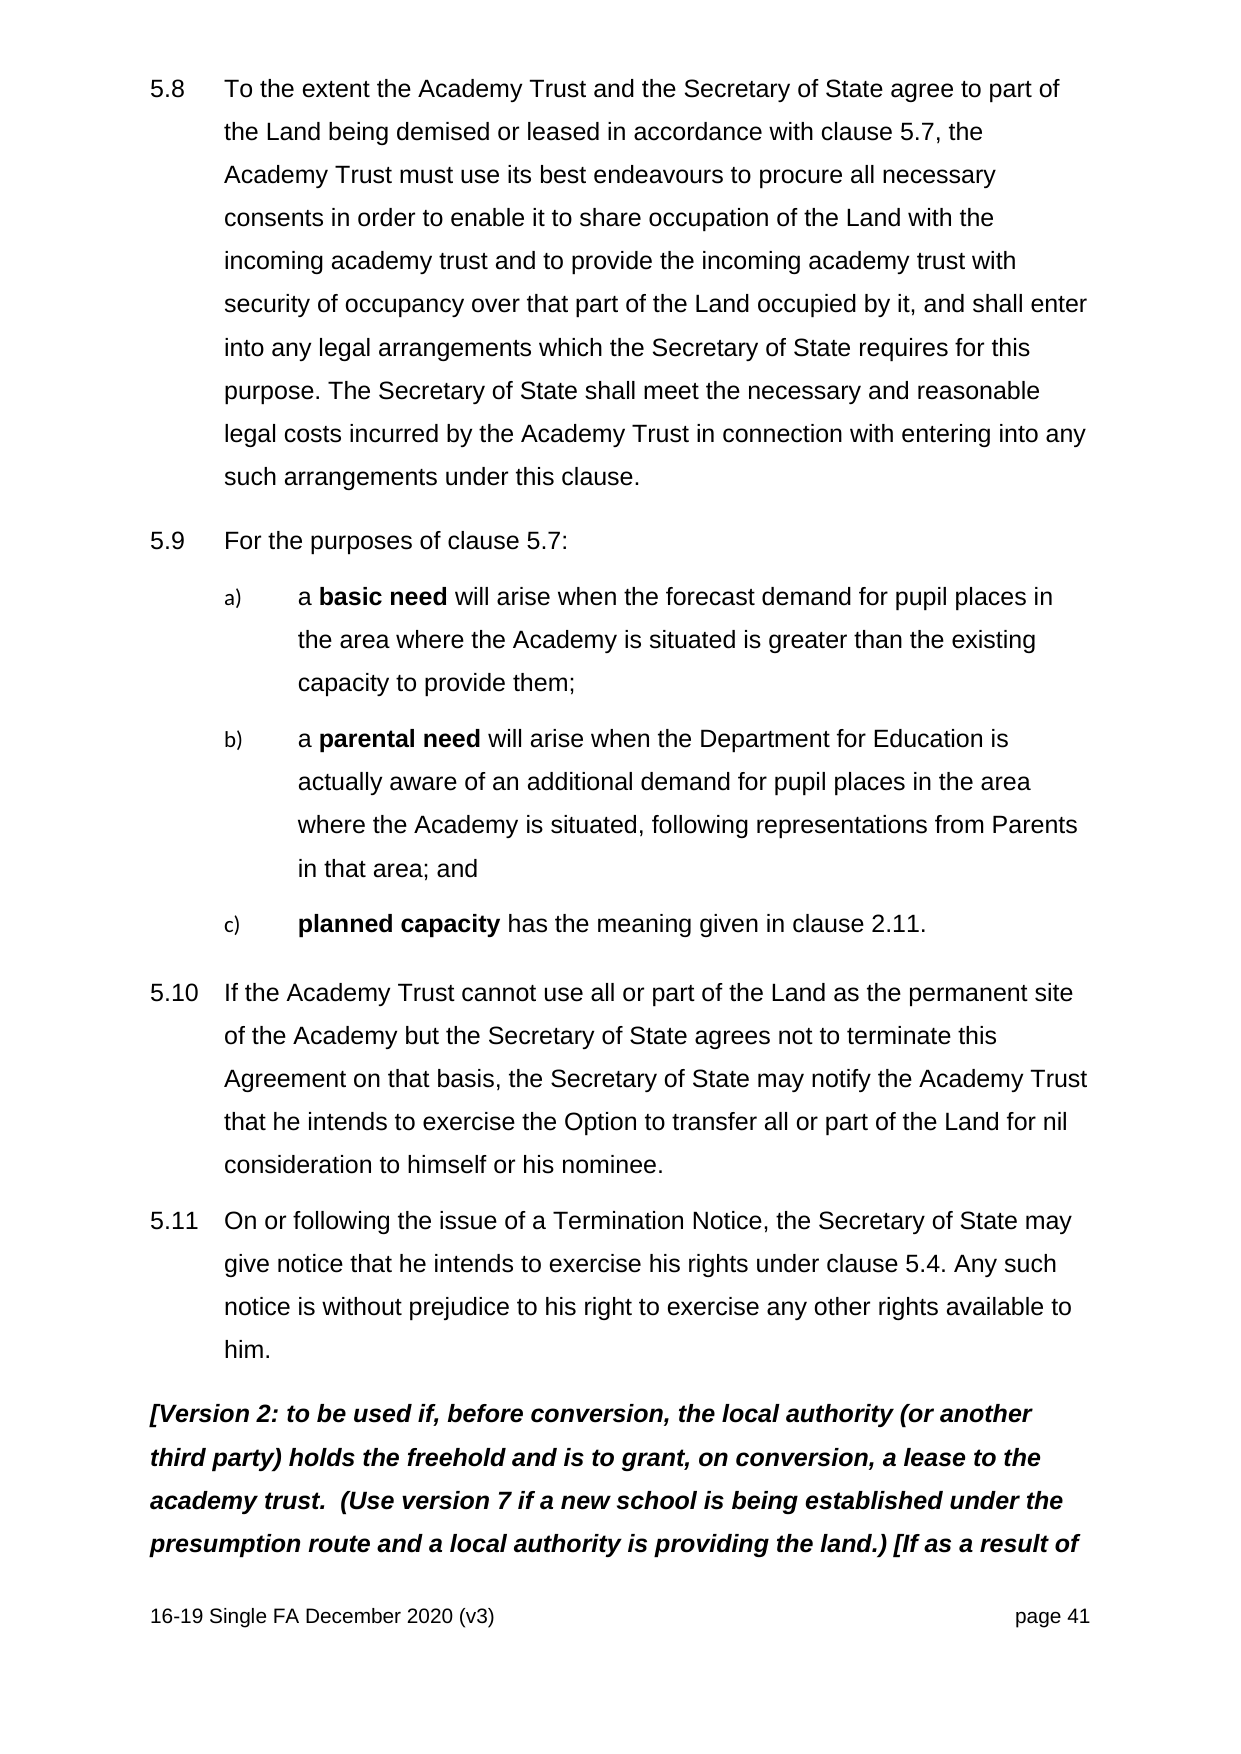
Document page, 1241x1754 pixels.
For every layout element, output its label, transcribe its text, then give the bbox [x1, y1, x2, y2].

list planned capacity has the meaning given in clause 2.11. [224, 909, 1090, 938]
list To the extent the Academy Trust and the Secretary of State agree to part of the Land being demised or leased in accordance with clause 5.7, the Academy Trust must use its best endeavours to procure all necessary consents in order to enable it to share occupation of the Land with the incoming academy trust and to provide the incoming academy trust with security of occupancy over that part of the Land occupied by it, and shall enter into any legal arrangements which the Secretary of State requires for this purpose. The Secretary of State shall meet the necessary and reasonable legal costs incurred by the Academy Trust in connection with entering into any such arrangements under this clause. [150, 74, 1090, 491]
list If the Academy Trust cannot use all or part of the Land as the permanent site of the Academy but the Secretary of State agrees not to terminate this Agreement on that basis, the Secretary of State may notify the Academy Trust that he intends to exercise the Option to transfer all or part of the Land for nil consideration to himself or his nominee. [150, 978, 1090, 1179]
subtitle [Version 2: to be used if, before conversion, the local authority (or another third party) holds the freehold and is to grant, on conversion, a lease to the academy trust. (Use version 7 if a new school is being established under the presumption route and a local authority is providing the land.) [If as a result of [150, 1399, 1090, 1557]
list a basic need will arise when the forecast demand for pupil places in the area where the Academy is situated is greater than the existing capacity to provide them; [224, 581, 1090, 697]
text 5.11 On or following the issue of a Termination Notice, the Secretary of State may give notice that he intends to exercise his rights under clause 5.4. Any such notice is without prejudice to his right to exercise any other rights available to him. [150, 1206, 1090, 1364]
list For the purposes of clause 5.7: [150, 526, 1090, 554]
list a parental need will arise when the Department for Education is actually aware of an additional demand for pupil places in the area where the Academy is situated, following representations from Parents in that area; and [224, 724, 1090, 882]
